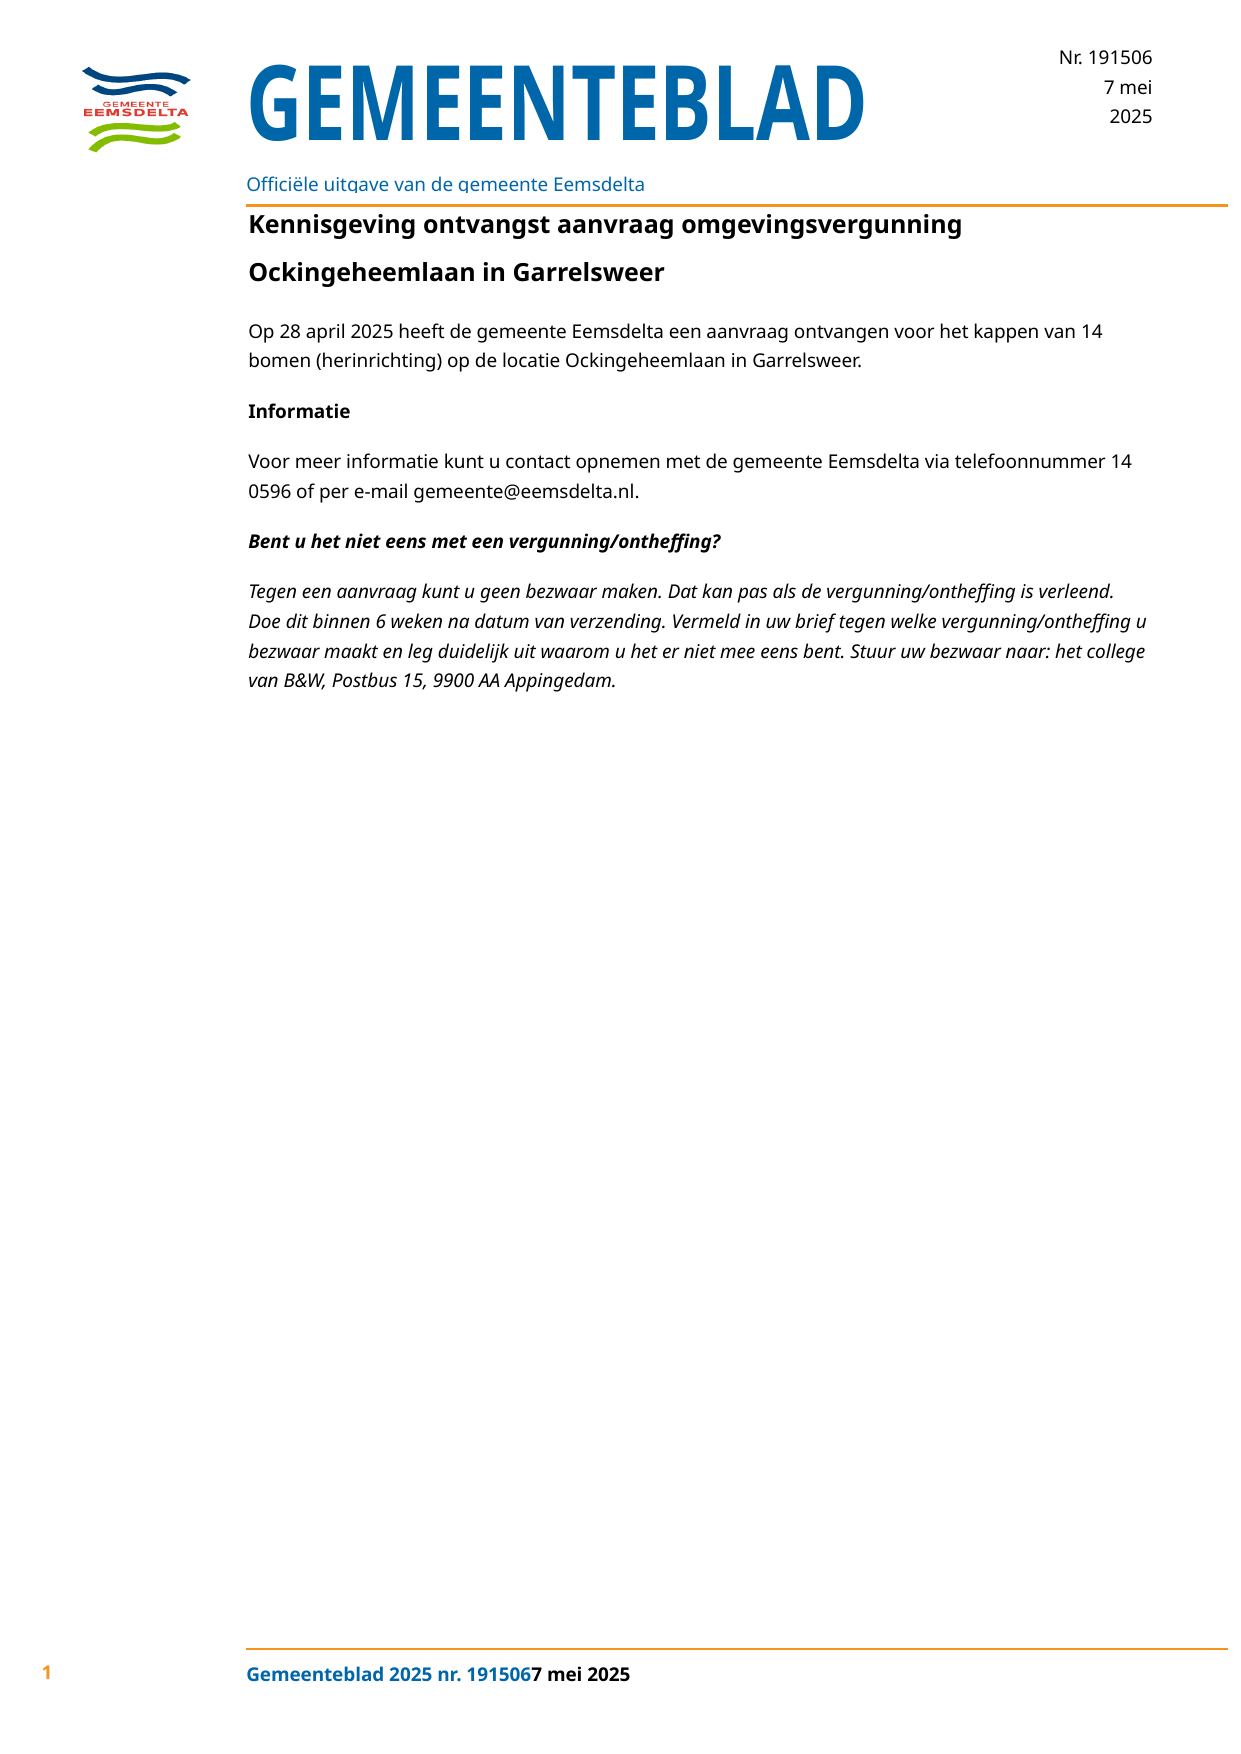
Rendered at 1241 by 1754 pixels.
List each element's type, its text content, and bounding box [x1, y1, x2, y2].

text Kennisgeving ontvangst aanvraag omgevingsvergunning Ockingeheemlaan in Garrelsweer [248, 207, 1152, 288]
text Op 28 april 2025 heeft de gemeente Eemsdelta een aanvraag ontvangen voor het kappen van 14 bomen (herinrichting) op de locatie Ockingeheemlaan in Garrelsweer. [248, 318, 1152, 373]
text Voor meer informatie kunt u contact opnemen met de gemeente Eemsdelta via telefoonnummer 14 0596 of per e-mail gemeente@eemsdelta.nl. [248, 448, 1152, 504]
text Informatie [248, 398, 1152, 424]
picture [41, 47, 231, 172]
text Bent u het niet eens met een vergunning/ontheffing? [248, 528, 1152, 554]
text Tegen een aanvraag kunt u geen bezwaar maken. Dat kan pas als de vergunning/ontheffing is verleend. Doe dit binnen 6 weken na datum van verzending. Vermeld in uw brief tegen welke vergunning/ontheffing u bezwaar maakt en leg duidelijk uit waarom u het er niet mee eens bent. Stuur uw bezwaar naar: het college van B&W, Postbus 15, 9900 AA Appingedam. [248, 579, 1152, 693]
